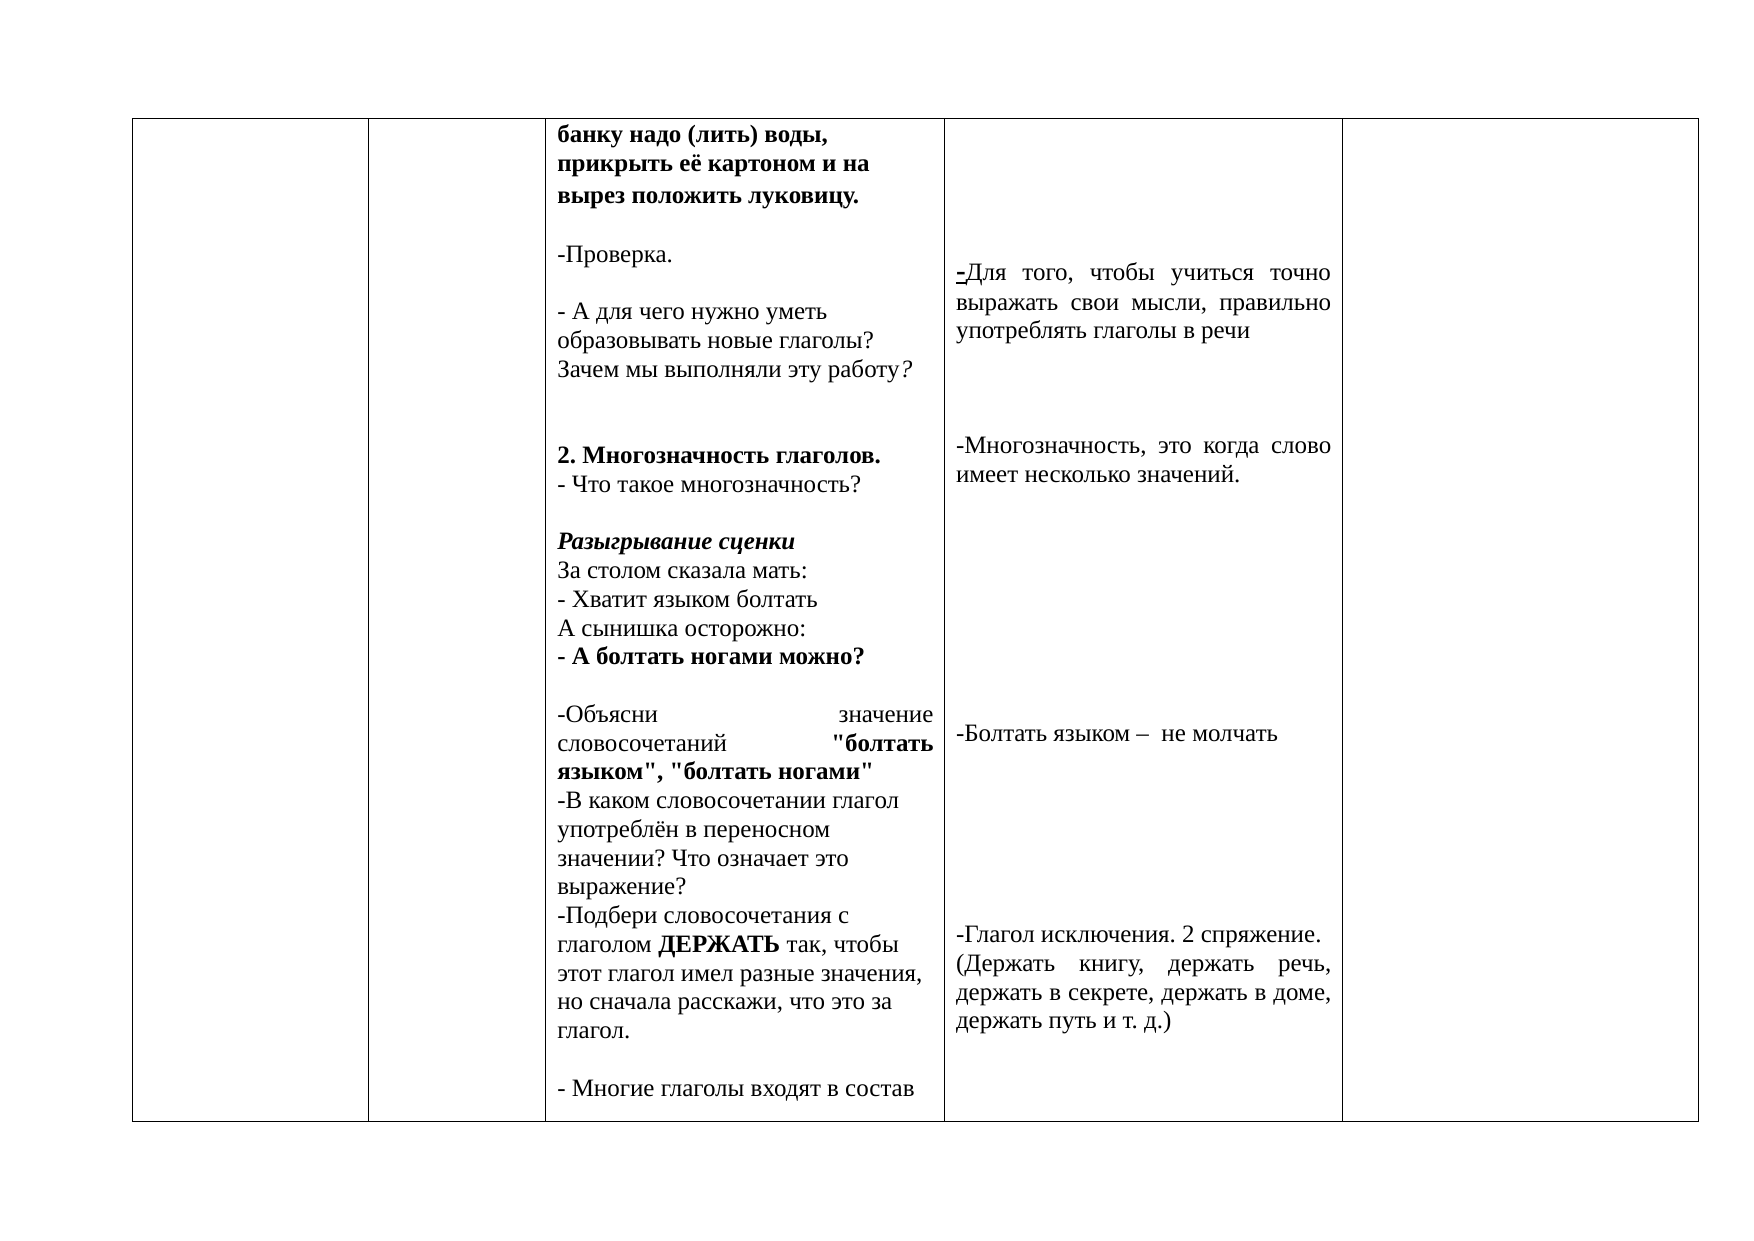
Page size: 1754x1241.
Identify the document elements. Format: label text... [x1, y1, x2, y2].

table_cell [1343, 119, 1698, 1121]
table_cell [369, 119, 545, 1121]
table_cell - Учёные подсчитали, что самыми употребимыми глаголами являются 1. Образование глаголов. - Какие части слова участвуют в образовании слов? - Да, при помощи приставок и суффиксов можно образовывать и новые глаголы - Образуй новые глаголы от одного из самых употребимых глаголов ГОВОРИТЬ (устно) По словарю А. Тихонова – около 100 слов образуются от этого глагола. Сейчас я хочу предложить вам задание: посмотрите на карточку, как вы думаете, каким будет задание? Как лук без земли вырастить. Надо (резать) кусок картона, (резать) его на квадратики, (резать) в них кружочки. В банку надо (лить) воды, прикрыть её картоном и на вырез положить луковицу. -Проверка. - А для чего нужно уметь образовывать новые глаголы? Зачем мы выполняли эту работу? 2. Многозначность глаголов. - Что такое многозначность? Разыгрывание сценки За столом сказала мать: - Хватит языком болтать А сынишка осторожно: - А болтать ногами можно? -Объясни значение словосочетаний "болтать языком", "болтать ногами" -В каком словосочетании глагол употреблён в переносном значении? Что означает это выражение? -Подбери словосочетания с глаголом ДЕРЖАТЬ так, чтобы этот глагол имел разные значения, но сначала расскажи, что это за глагол. - Многие глаголы входят в состав фразеологических сочетаний, объясните, что означают эти фразеологизмы Вставлять палки в колёса. Обвести вокруг пальца. Клевать носом. Ловить ворон. Зарубить на носу. Куры не клюют. -Зачем нужно знать фразеологические сочетания? Глаголы – синонимы. - Что такое синонимы? - Для чего они нужны? -Прочитай стихотворение Ирины Токмаковой: Зябн.т осинка дрож.т на ветру стын.т на солнышке мёрзн.т в жару. - Назови глаголы – синонимы. - Запиши это предложение, расставьте знаки препинания. - Каким членом предложения являются глаголы – синонимы в предложении? Определи лицо, число, спряжение глаголов. - Какие орфограммы пропущены? [546, 119, 944, 1121]
table_cell -Списать, употребив нужные приставки -Для того, чтобы учиться точно выражать свои мысли, правильно употреблять глаголы в речи -Многозначность, это когда слово имеет несколько значений. -Болтать языком – не молчать -Глагол исключения. 2 спряжение. (Держать книгу, держать речь, держать в секрете, держать в доме, держать путь и т. д.) -мешать -обмануть -засыпать -быть невнимательным -запомнить -очень много -Чтоб речь была образнее, точнее, ярче Зябн.т осинка дрож.т на ветру стын.т на солнышке мёрзн.т в жару. [945, 119, 1342, 1121]
table_cell [133, 119, 368, 1121]
